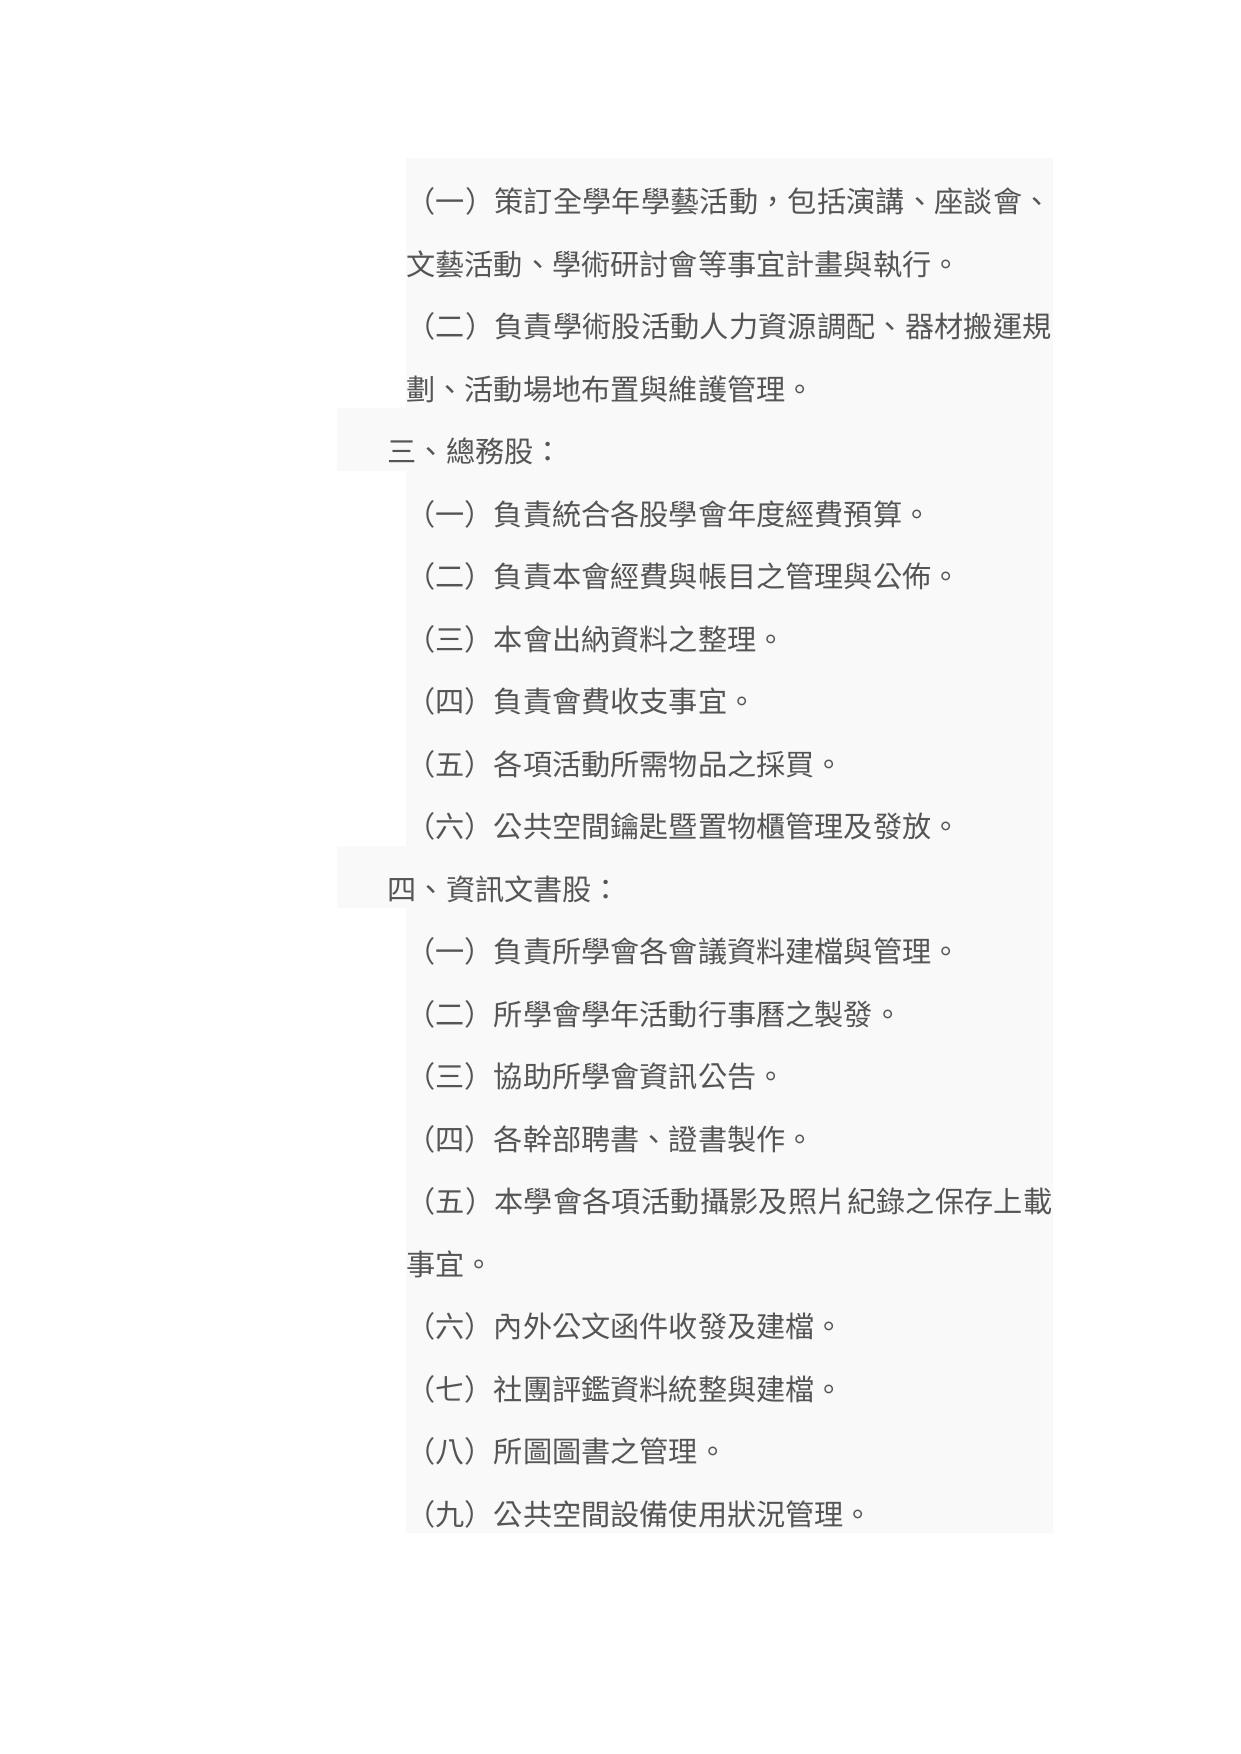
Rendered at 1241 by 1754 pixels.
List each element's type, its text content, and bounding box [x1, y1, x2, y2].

text （五）各項活動所需物品之採買。 [406, 721, 1053, 783]
text （五）本學會各項活動攝影及照片紀錄之保存上載事宜。 [406, 1158, 1053, 1283]
text （二）負責學術股活動人力資源調配、器材搬運規劃、活動場地布置與維護管理。 [406, 283, 1053, 408]
text （一）負責所學會各會議資料建檔與管理。 [406, 908, 1053, 971]
text （六）內外公文函件收發及建檔。 [406, 1283, 1053, 1346]
text （九）公共空間設備使用狀況管理。 [406, 1471, 1053, 1533]
text 四、資訊文書股： [337, 846, 1053, 908]
text （二）負責本會經費與帳目之管理與公佈。 [406, 533, 1053, 596]
text （一）負責統合各股學會年度經費預算。 [406, 471, 1053, 533]
text （八）所圖圖書之管理。 [406, 1408, 1053, 1471]
text 三、總務股： [337, 408, 1053, 471]
text （四）負責會費收支事宜。 [406, 658, 1053, 721]
text （一）策訂全學年學藝活動，包括演講、座談會、文藝活動、學術研討會等事宜計畫與執行。 [406, 158, 1053, 283]
text （三）本會出納資料之整理。 [406, 596, 1053, 658]
text （四）各幹部聘書、證書製作。 [406, 1096, 1053, 1158]
text （七）社團評鑑資料統整與建檔。 [406, 1346, 1053, 1408]
text （二）所學會學年活動行事曆之製發。 [406, 971, 1053, 1033]
text （三）協助所學會資訊公告。 [406, 1033, 1053, 1096]
text （六）公共空間鑰匙暨置物櫃管理及發放。 [406, 783, 1053, 846]
